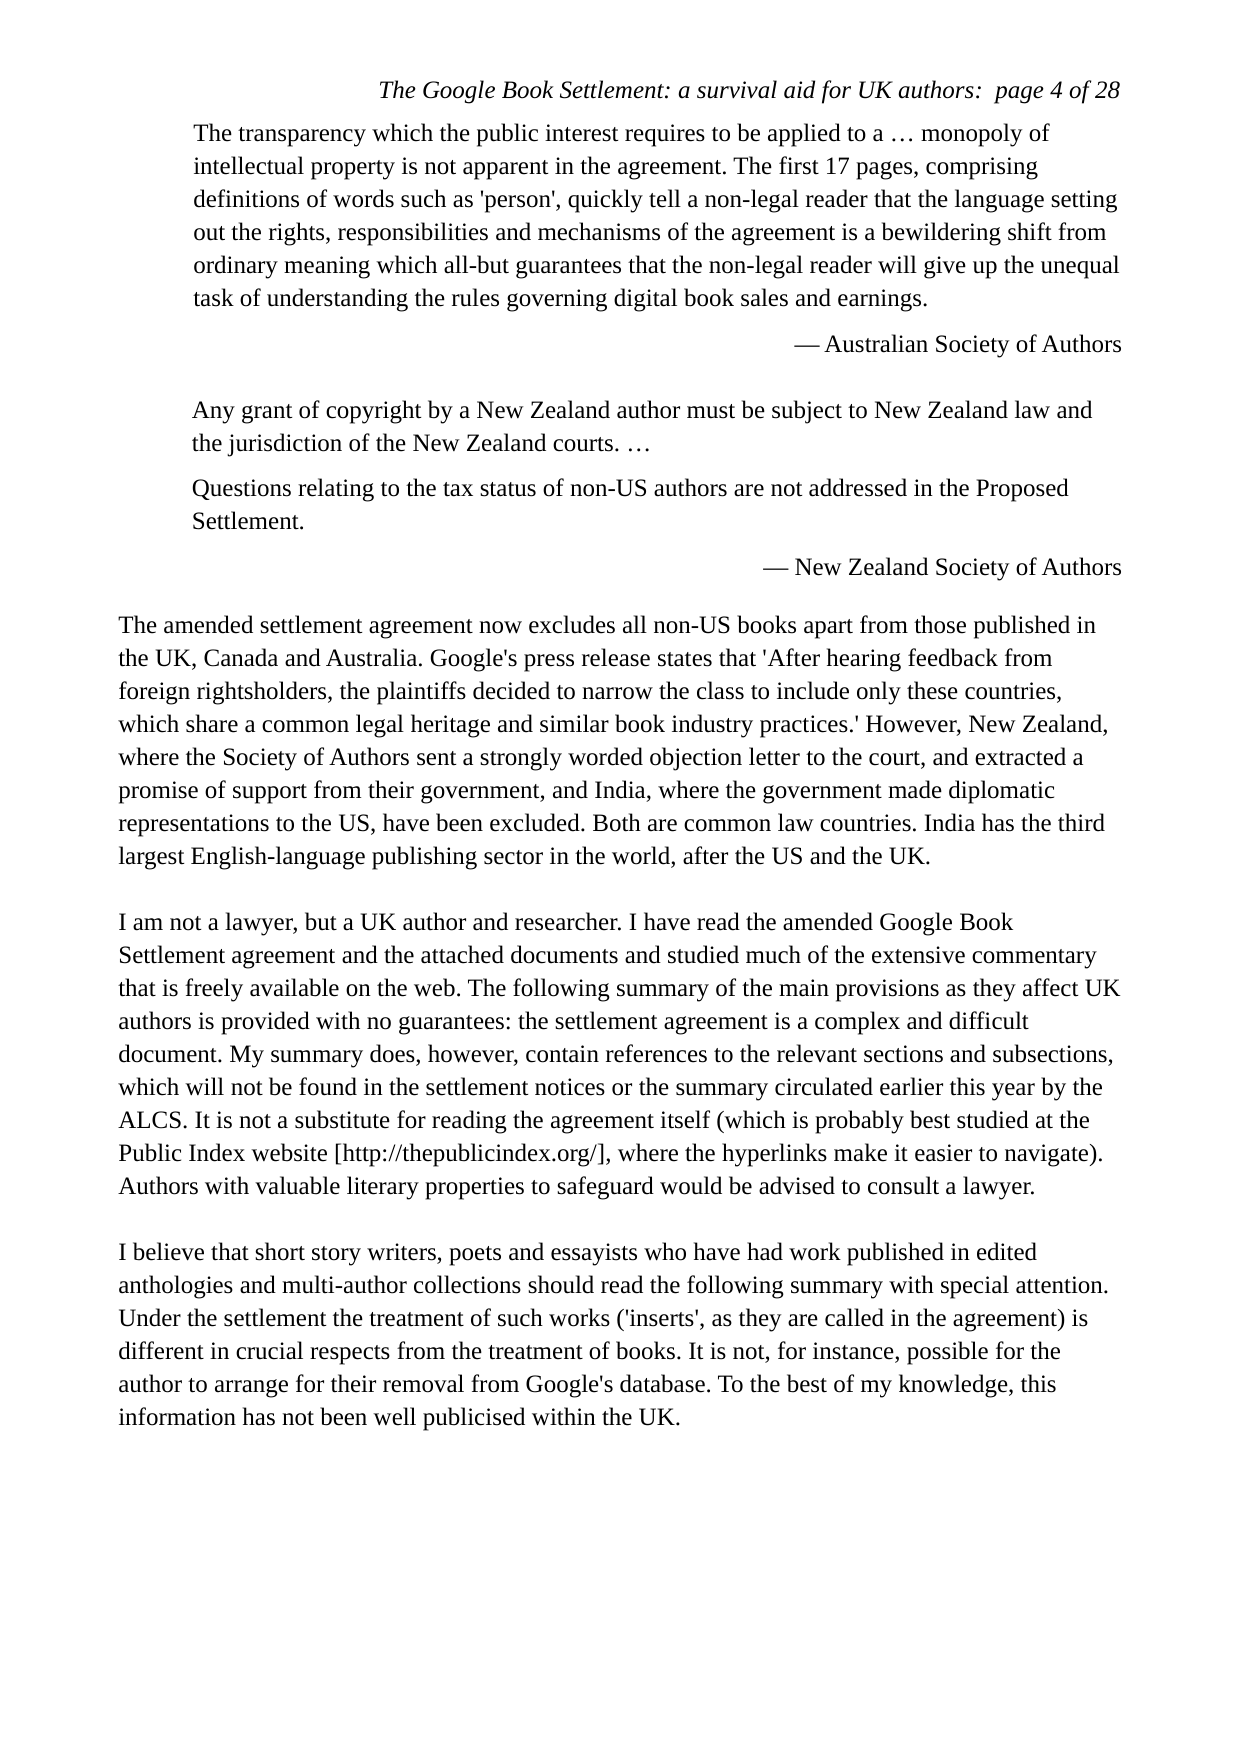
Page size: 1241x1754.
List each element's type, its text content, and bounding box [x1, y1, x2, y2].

text Any grant of copyright by a New Zealand author must be subject to New Zealand law and the jurisdiction of the New Zealand courts. … [192, 395, 1122, 457]
text The amended settlement agreement now excludes all non-US books apart from those published in the UK, Canada and Australia. Google's press release states that 'After hearing feedback from foreign rightsholders, the plaintiffs decided to narrow the class to include only these countries, which share a common legal heritage and similar book industry practices.' However, New Zealand, where the Society of Authors sent a strongly worded objection letter to the court, and extracted a promise of support from their government, and India, where the government made diplomatic representations to the US, have been excluded. Both are common law countries. India has the third largest English-language publishing sector in the world, after the US and the UK. [118, 610, 1122, 870]
text I am not a lawyer, but a UK author and researcher. I have read the amended Google Book Settlement agreement and the attached documents and studied much of the extensive commentary that is freely available on the web. The following summary of the main provisions as they affect UK authors is provided with no guarantees: the settlement agreement is a complex and difficult document. My summary does, however, contain references to the relevant sections and subsections, which will not be found in the settlement notices or the summary circulated earlier this year by the ALCS. It is not a substitute for reading the agreement itself (which is probably best studied at the Public Index website [http://thepublicindex.org/], where the hyperlinks make it easier to navigate). Authors with valuable literary properties to safeguard would be advised to consult a lawyer. [118, 907, 1122, 1200]
text — New Zealand Society of Authors [192, 552, 1122, 581]
text — Australian Society of Authors [192, 329, 1122, 357]
text The transparency which the public interest requires to be applied to a … monopoly of intellectual property is not apparent in the agreement. The first 17 pages, comprising definitions of words such as 'person', quickly tell a non-legal reader that the language setting out the rights, responsibilities and mechanisms of the agreement is a bewildering shift from ordinary meaning which all-but guarantees that the non-legal reader will give up the unequal task of understanding the rules governing digital book sales and earnings. [193, 118, 1122, 312]
text I believe that short story writers, poets and essayists who have had work published in edited anthologies and multi-author collections should read the following summary with special attention. Under the settlement the treatment of such works ('inserts', as they are called in the agreement) is different in crucial respects from the treatment of books. It is not, for instance, possible for the author to arrange for their removal from Google's database. To the best of my knowledge, this information has not been well publicised within the UK. [118, 1237, 1122, 1431]
text Questions relating to the tax status of non-US authors are not addressed in the Proposed Settlement. [192, 473, 1122, 535]
